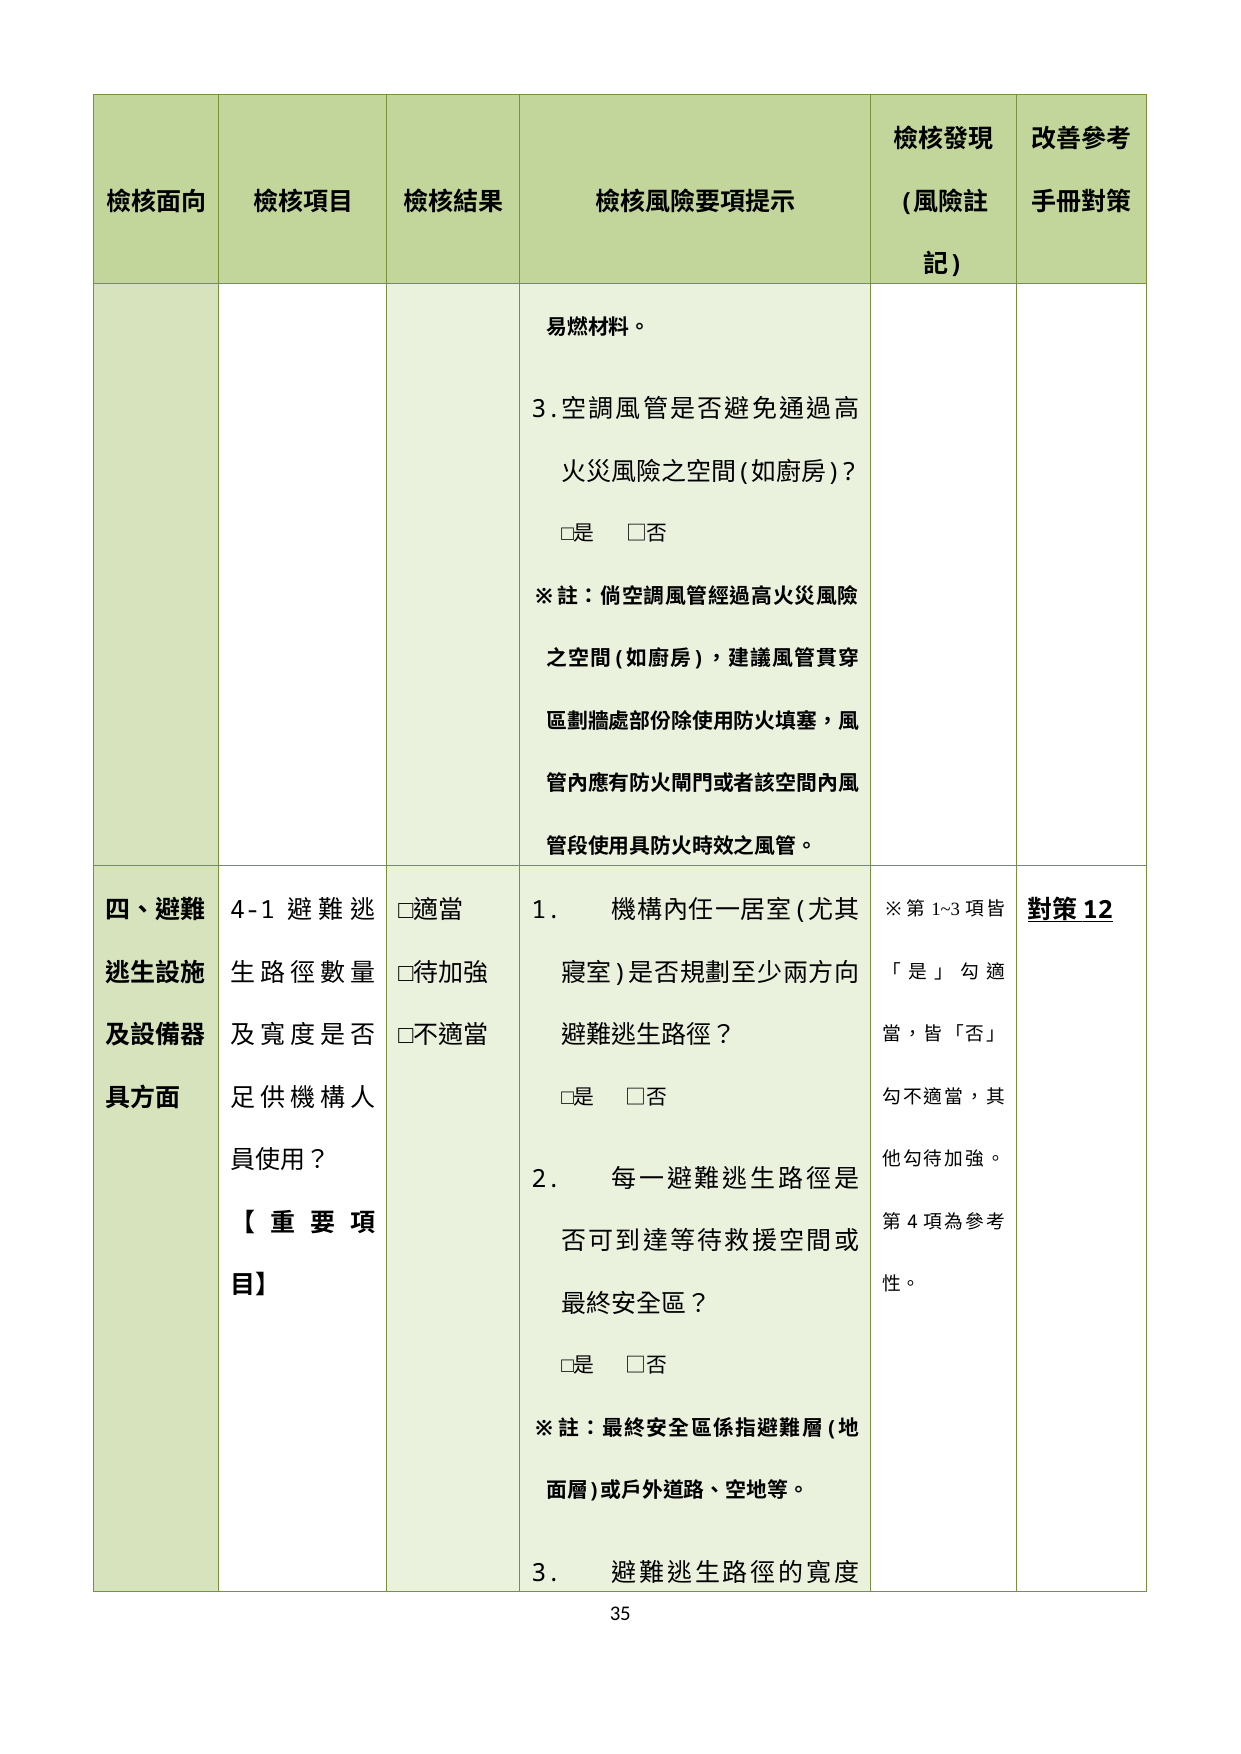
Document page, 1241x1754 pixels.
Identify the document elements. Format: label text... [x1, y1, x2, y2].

table_cell [1017, 284, 1146, 865]
table_header 改善參考手冊對策 [1017, 95, 1146, 283]
table_cell 中央空調系統電源開關是否在火災發生時能自動切斷? □是 □否 ※註1：依護理機構設置標準規定，機構中央空氣調節系統之電源開關應具有連動火警探測設備自動切斷之功能。 ※註2：中央空調設備可分成(1)利用風管送冷空氣到達各房間及(2)利用冰水管送冰水到達各房間獨立熱交換及換氣設備等2大類設計，前者風管易有遭火災煙氣侵入後傳播擴散至各房間之風險，若為後者，則無此種風險。 空調風管之包覆或襯裡層是否使用不燃材料? □是 □否 ※註：依建築法規，空調風管包覆或襯裡層應使用岩棉、玻璃纖維等不燃材料，不得為泡棉、保麗龍等易燃材料。 空調風管是否避免通過高火災風險之空間(如廚房)? □是 □否 ※註：倘空調風管經過高火災風險之空間(如廚房)，建議風管貫穿區劃牆處部份除使用防火填塞，風管內應有防火閘門或者該空間內風管段使用具防火時效之風管。 [520, 284, 870, 865]
table_header 檢核面向 [94, 95, 218, 283]
table_cell 4-1避難逃生路徑數量及寬度是否足供機構人員使用？ 【重要項目】 [219, 866, 386, 1591]
table_cell [219, 284, 386, 865]
table_cell 對策12 [1017, 866, 1146, 1591]
table_cell 四、避難逃生設施及設備器具方面 [94, 866, 218, 1591]
table_header 檢核風險要項提示 [520, 95, 870, 283]
table_cell [871, 284, 1016, 865]
table_cell [387, 284, 519, 865]
table_cell 機構內任一居室(尤其寢室)是否規劃至少兩方向避難逃生路徑？ □是 □否 每一避難逃生路徑是否可到達等待救援空間或最終安全區？ □是 □否 ※註：最終安全區係指避難層(地面層)或戶外道路、空地等。 避難逃生路徑的寬度是否符合實際避難行動之需求? □是 □否 ※註1：避難逃生路徑的寬度，包括避難經過寢室出入口門寬度、走廊通道寬度、安全梯出入口門寬度、樓梯寬度…等，建築法規或機構設立標準有最小寬度規定(皆須符合)，然是否滿足實際需求，須配合機構本身災害緊急應變避難計畫所採用之避難方式；另參見補充說明6。 ※註2：同一樓層分隔為二個以上之防火區劃者，一區劃至另一區劃所經過出入口，寬度應為120 cm以上。 機構是否有連通陽台可以提供逃生路徑使用? □是 □否 ※註：若有連通陽台將可規劃成第2逃生路徑，其通道不可堆置雜物或設置鐵門(窗)等阻礙物。 [520, 866, 870, 1591]
table_cell [94, 284, 218, 865]
table_cell □適當 □待加強 □不適當 [387, 866, 519, 1591]
table_header 檢核項目 [219, 95, 386, 283]
table_header 檢核發現(風險註記) [871, 95, 1016, 283]
table_header 檢核結果 [387, 95, 519, 283]
table_cell ※第1~3項皆「是」勾適當，皆「否」勾不適當，其他勾待加強。第4項為參考性。 [871, 866, 1016, 1591]
